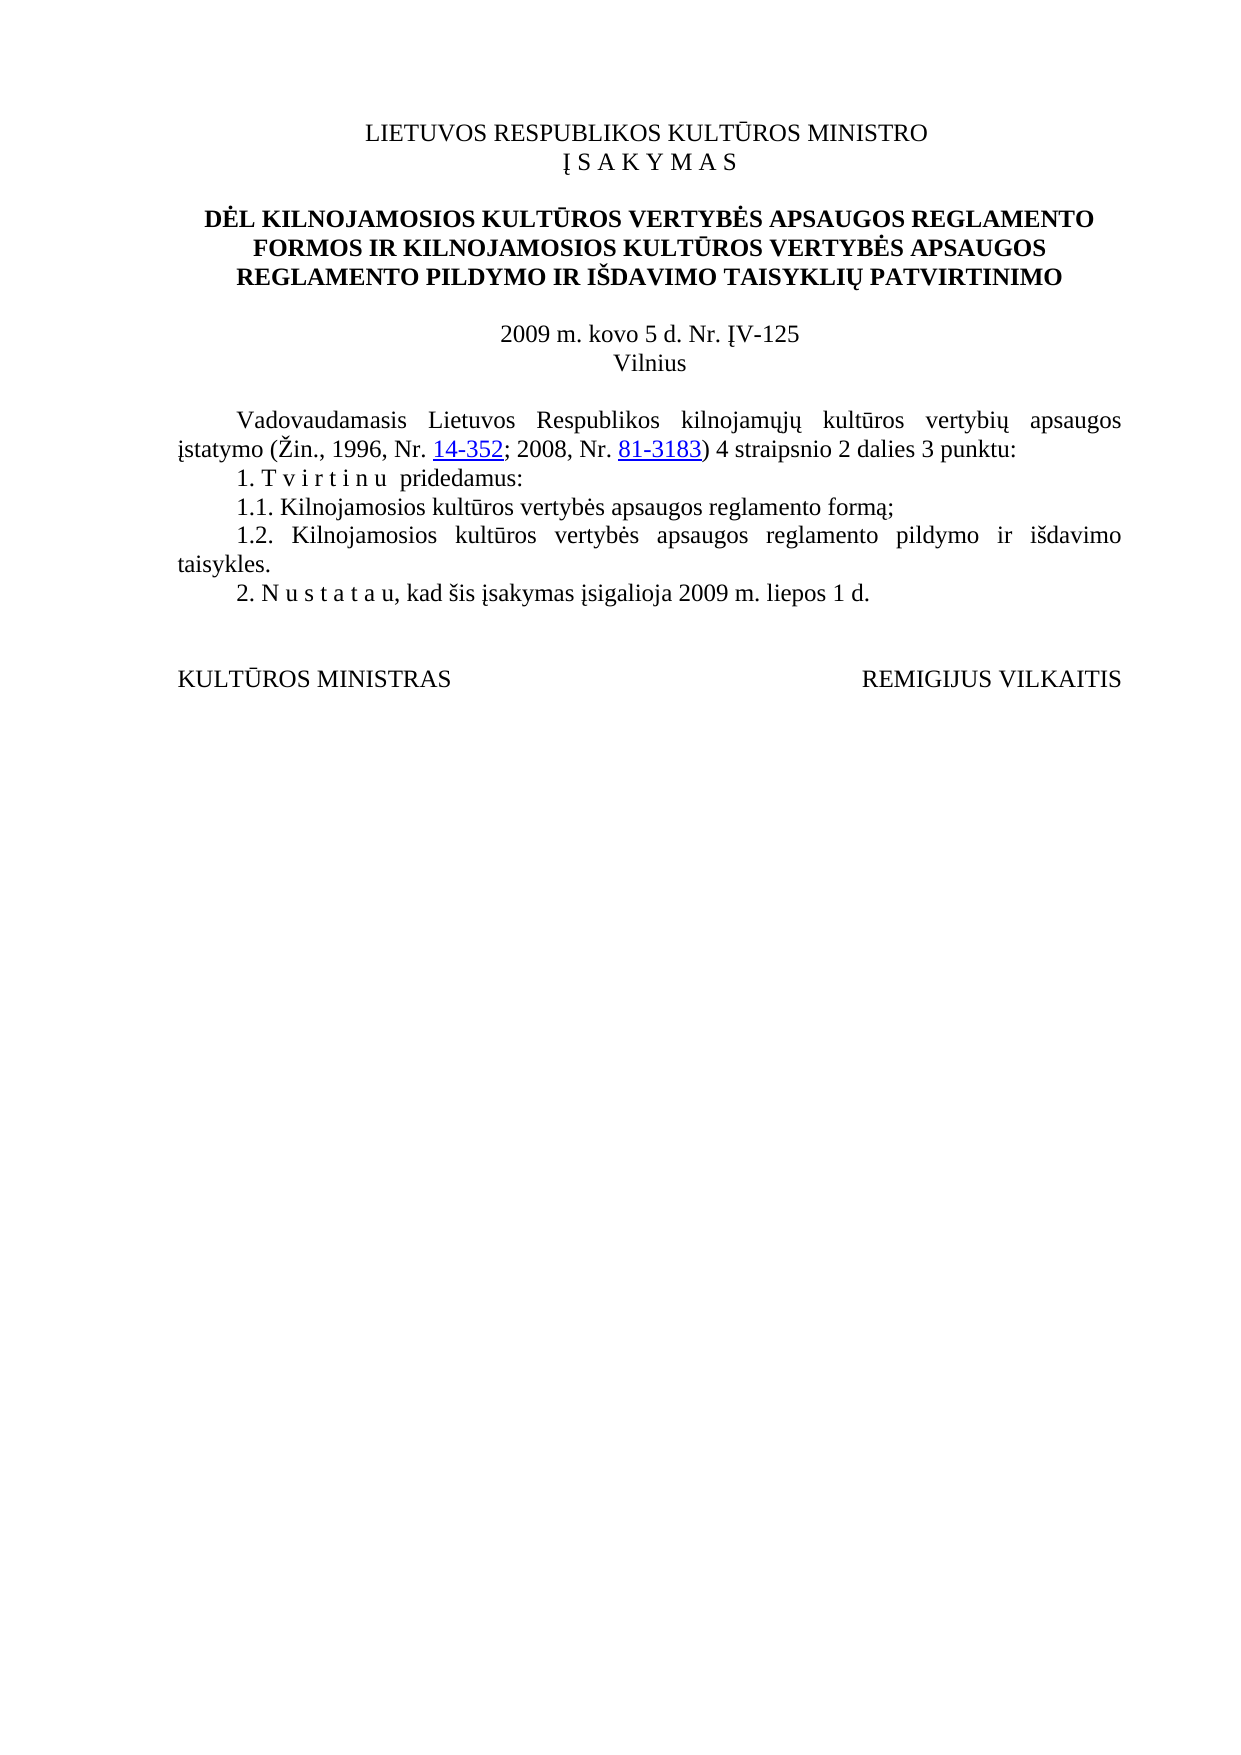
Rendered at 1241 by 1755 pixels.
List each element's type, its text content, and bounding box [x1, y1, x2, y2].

text ĮSAKYMAS [177, 147, 1122, 176]
text DĖL KILNOJAMOSIOS KULTŪROS VERTYBĖS APSAUGOS REGLAMENTO FORMOS IR KILNOJAMOSIOS KULTŪROS VERTYBĖS APSAUGOS REGLAMENTO PILDYMO IR IŠDAVIMO TAISYKLIŲ PATVIRTINIMO [177, 204, 1122, 291]
text 1. Tvirtinu pridedamus: [177, 463, 1122, 492]
text 1.1. Kilnojamosios kultūros vertybės apsaugos reglamento formą; [177, 492, 1122, 521]
text LIETUVOS RESPUBLIKOS KULTŪROS MINISTRO [177, 118, 1122, 147]
text Vilnius [177, 348, 1122, 377]
text 2009 m. kovo 5 d. Nr. ĮV-125 [177, 319, 1122, 348]
text 1.2. Kilnojamosios kultūros vertybės apsaugos reglamento pildymo ir išdavimo taisykles. [177, 521, 1122, 578]
text KULTŪROS MINISTRAS REMIGIJUS VILKAITIS [177, 664, 1122, 693]
text 2. Nustatau, kad šis įsakymas įsigalioja 2009 m. liepos 1 d. [177, 578, 1122, 607]
text Vadovaudamasis Lietuvos Respublikos kilnojamųjų kultūros vertybių apsaugos įstatymo (Žin., 1996, Nr. 14-352; 2008, Nr. 81-3183) 4 straipsnio 2 dalies 3 punktu: [177, 406, 1122, 463]
